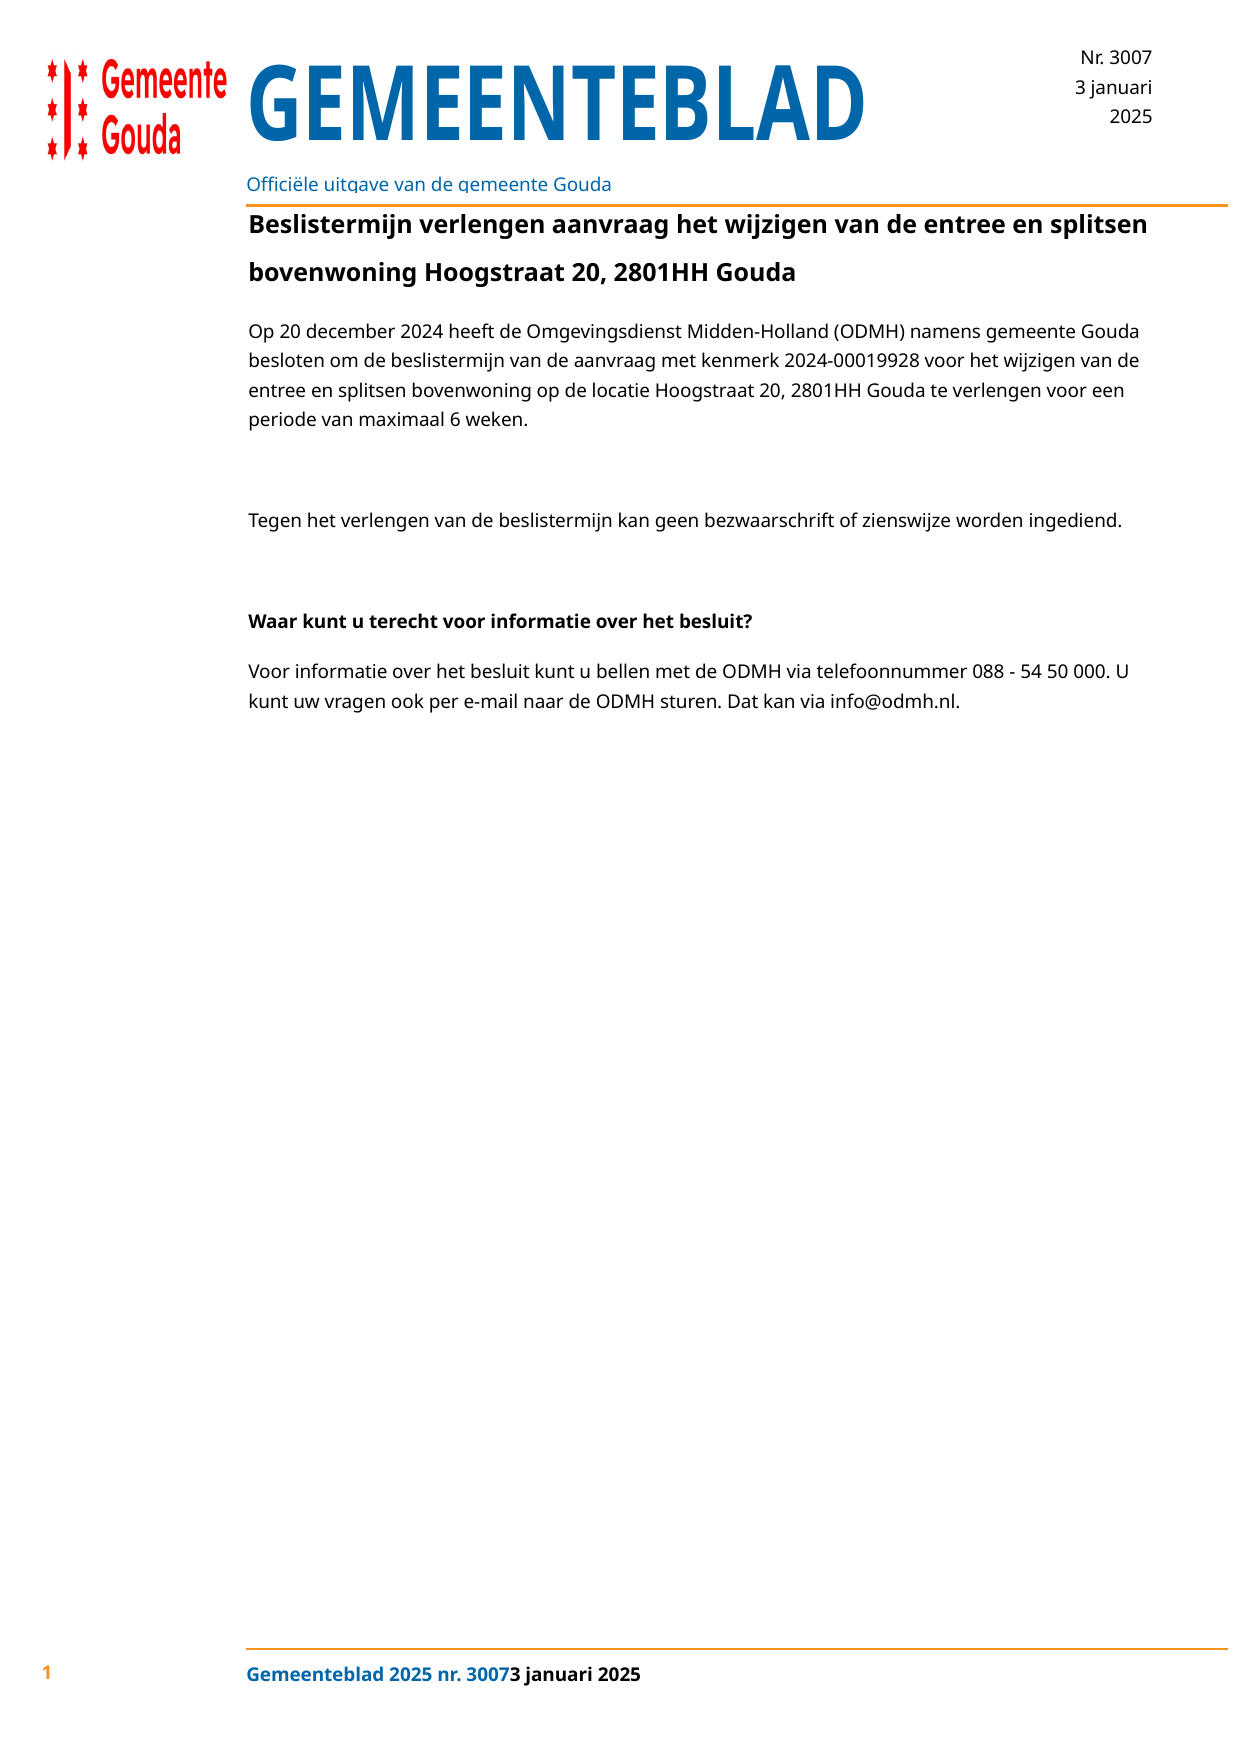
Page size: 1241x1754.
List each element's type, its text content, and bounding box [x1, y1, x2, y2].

text Waar kunt u terecht voor informatie over het besluit? [248, 608, 1152, 634]
text Beslistermijn verlengen aanvraag het wijzigen van de entree en splitsen bovenwoning Hoogstraat 20, 2801HH Gouda [248, 207, 1152, 288]
text Voor informatie over het besluit kunt u bellen met de ODMH via telefoonnummer 088 - 54 50 000. U kunt uw vragen ook per e-mail naar de ODMH sturen. Dat kan via info@odmh.nl. [248, 659, 1152, 714]
picture [41, 47, 231, 172]
text Tegen het verlengen van de beslistermijn kan geen bezwaarschrift of zienswijze worden ingediend. [248, 507, 1152, 533]
text Op 20 december 2024 heeft de Omgevingsdienst Midden-Holland (ODMH) namens gemeente Gouda besloten om de beslistermijn van de aanvraag met kenmerk 2024-00019928 voor het wijzigen van de entree en splitsen bovenwoning op de locatie Hoogstraat 20, 2801HH Gouda te verlengen voor een periode van maximaal 6 weken. [248, 318, 1152, 432]
